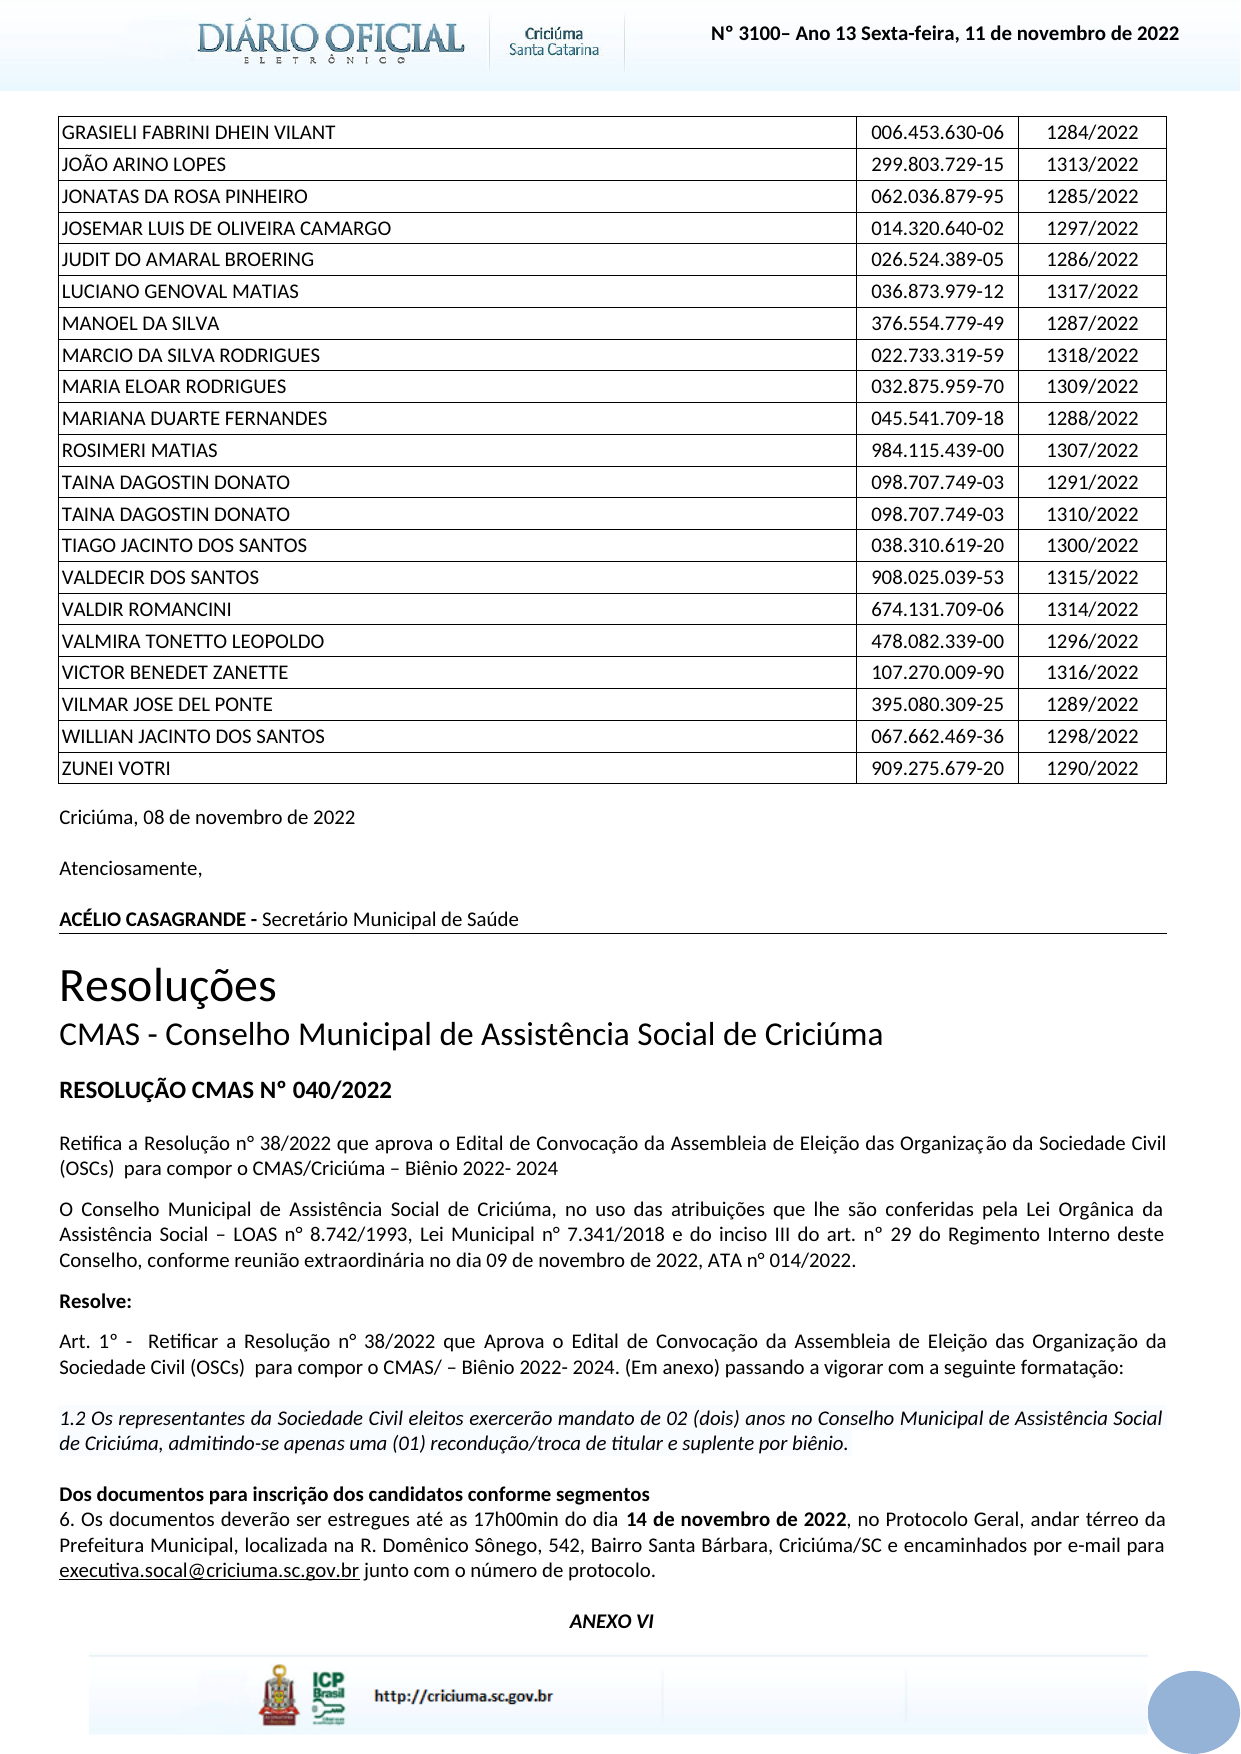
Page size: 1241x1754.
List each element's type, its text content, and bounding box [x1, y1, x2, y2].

text ACÉLIO CASAGRANDE - Secretário Municipal de Saúde [59, 906, 1167, 933]
text Criciúma, 08 de novembro de 2022 [59, 804, 1167, 829]
table_cell TAINA DAGOSTIN DONATO [59, 467, 856, 497]
table_cell 1307/2022 [1019, 435, 1166, 466]
table_cell 1289/2022 [1019, 689, 1166, 720]
table_cell 1290/2022 [1019, 753, 1166, 783]
table_cell 984.115.439-00 [857, 435, 1018, 466]
table_cell MARIANA DUARTE FERNANDES [59, 403, 856, 434]
table_cell WILLIAN JACINTO DOS SANTOS [59, 721, 856, 751]
table_cell 478.082.339-00 [857, 625, 1018, 656]
text ANEXO VI [59, 1608, 1167, 1633]
table_cell 045.541.709-18 [857, 403, 1018, 434]
table_cell MARCIO DA SILVA RODRIGUES [59, 340, 856, 370]
table_cell 1316/2022 [1019, 657, 1166, 688]
table_cell 1317/2022 [1019, 276, 1166, 307]
table_cell 036.873.979-12 [857, 276, 1018, 307]
table_cell 032.875.959-70 [857, 371, 1018, 402]
table_cell 1287/2022 [1019, 308, 1166, 338]
table_cell 026.524.389-05 [857, 244, 1018, 275]
table_cell 299.803.729-15 [857, 149, 1018, 179]
table_cell 1310/2022 [1019, 498, 1166, 529]
table_cell 1288/2022 [1019, 403, 1166, 434]
table_cell 909.275.679-20 [857, 753, 1018, 783]
table_cell 1314/2022 [1019, 594, 1166, 624]
table_cell TAINA DAGOSTIN DONATO [59, 498, 856, 529]
text 1.2 Os representantes da Sociedade Civil eleitos exercerão mandato de 02 (dois) anos no Conselho Municipal de Assistência Social de Criciúma, admitindo-se apenas uma (01) recondução/troca de titular e suplente por biênio. [59, 1405, 1167, 1456]
table_cell 038.310.619-20 [857, 530, 1018, 561]
table_cell 098.707.749-03 [857, 467, 1018, 497]
table_cell 1285/2022 [1019, 181, 1166, 211]
text Resoluções [59, 954, 1167, 1013]
table_cell GRASIELI FABRINI DHEIN VILANT [59, 117, 856, 148]
table_cell JONATAS DA ROSA PINHEIRO [59, 181, 856, 211]
table_cell MARIA ELOAR RODRIGUES [59, 371, 856, 402]
table_cell ZUNEI VOTRI [59, 753, 856, 783]
table_cell 098.707.749-03 [857, 498, 1018, 529]
table_cell 908.025.039-53 [857, 562, 1018, 593]
table_cell JOÃO ARINO LOPES [59, 149, 856, 179]
text Dos documentos para inscrição dos candidatos conforme segmentos [59, 1481, 1167, 1506]
table_cell 1313/2022 [1019, 149, 1166, 179]
table_cell JOSEMAR LUIS DE OLIVEIRA CAMARGO [59, 213, 856, 243]
table_cell 1298/2022 [1019, 721, 1166, 751]
text Atenciosamente, [59, 855, 1137, 880]
table_cell 1284/2022 [1019, 117, 1166, 148]
table_cell 014.320.640-02 [857, 213, 1018, 243]
table_cell VALMIRA TONETTO LEOPOLDO [59, 625, 856, 656]
table_cell VALDECIR DOS SANTOS [59, 562, 856, 593]
table_cell 006.453.630-06 [857, 117, 1018, 148]
text 6. Os documentos deverão ser estregues até as 17h00min do dia 14 de novembro de 2022, no Protocolo Geral, andar térreo da Prefeitura Municipal, localizada na R. Domênico Sônego, 542, Bairro Santa Bárbara, Criciúma/SC e encaminhados por e-mail para executiva.socal@criciuma.sc.gov.br junto com o número de protocolo. [59, 1506, 1167, 1583]
table_cell 1300/2022 [1019, 530, 1166, 561]
table_cell MANOEL DA SILVA [59, 308, 856, 338]
table_cell JUDIT DO AMARAL BROERING [59, 244, 856, 275]
table_cell VALDIR ROMANCINI [59, 594, 856, 624]
table_cell 1309/2022 [1019, 371, 1166, 402]
table_cell 1291/2022 [1019, 467, 1166, 497]
table_cell VILMAR JOSE DEL PONTE [59, 689, 856, 720]
table_cell 674.131.709-06 [857, 594, 1018, 624]
table_cell VICTOR BENEDET ZANETTE [59, 657, 856, 688]
table_cell LUCIANO GENOVAL MATIAS [59, 276, 856, 307]
text RESOLUÇÃO CMAS Nº 040/2022 [59, 1074, 1167, 1105]
text O Conselho Municipal de Assistência Social de Criciúma, no uso das atribuições que lhe são conferidas pela Lei Orgânica da Assistência Social – LOAS n° 8.742/1993, Lei Municipal n° 7.341/2018 e do inciso III do art. nº 29 do Regimento Interno deste Conselho, conforme reunião extraordinária no dia 09 de novembro de 2022, ATA n° 014/2022. [59, 1196, 1167, 1272]
table_cell 107.270.009-90 [857, 657, 1018, 688]
table_cell 022.733.319-59 [857, 340, 1018, 370]
table_cell 1297/2022 [1019, 213, 1166, 243]
text Retifica a Resolução n° 38/2022 que aprova o Edital de Convocação da Assembleia de Eleição das Organização da Sociedade Civil (OSCs) para compor o CMAS/Criciúma – Biênio 2022- 2024 [59, 1130, 1167, 1181]
table_cell 1318/2022 [1019, 340, 1166, 370]
table_cell 376.554.779-49 [857, 308, 1018, 338]
table_cell 1296/2022 [1019, 625, 1166, 656]
table_cell 1286/2022 [1019, 244, 1166, 275]
table_cell 067.662.469-36 [857, 721, 1018, 751]
text Art. 1º - Retificar a Resolução n° 38/2022 que Aprova o Edital de Convocação da Assembleia de Eleição das Organização da Sociedade Civil (OSCs) para compor o CMAS/ – Biênio 2022- 2024. (Em anexo) passando a vigorar com a seguinte formatação: [59, 1328, 1167, 1379]
text CMAS - Conselho Municipal de Assistência Social de Criciúma [59, 1013, 1167, 1054]
table_cell 395.080.309-25 [857, 689, 1018, 720]
table_cell 1315/2022 [1019, 562, 1166, 593]
text Resolve: [59, 1288, 1167, 1313]
table_cell 062.036.879-95 [857, 181, 1018, 211]
table_cell TIAGO JACINTO DOS SANTOS [59, 530, 856, 561]
table_cell ROSIMERI MATIAS [59, 435, 856, 466]
